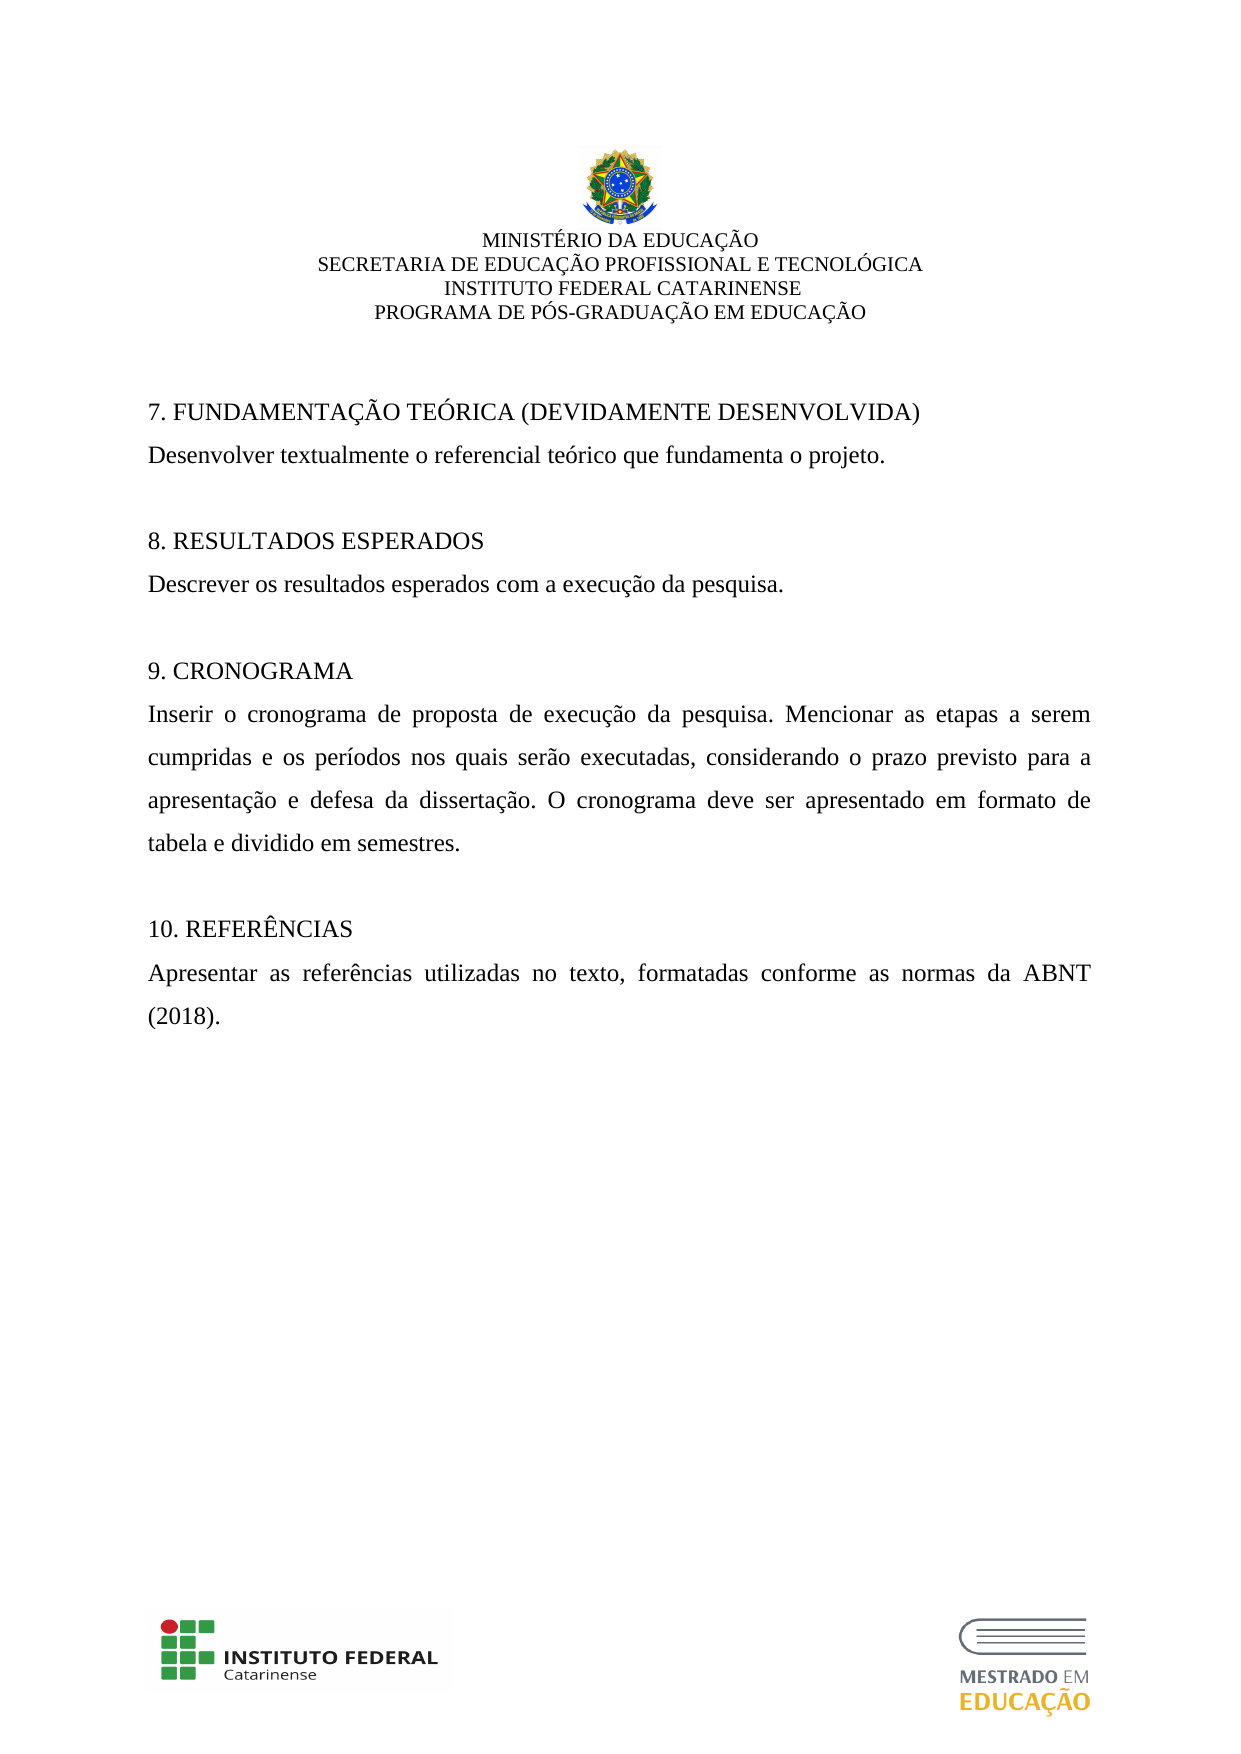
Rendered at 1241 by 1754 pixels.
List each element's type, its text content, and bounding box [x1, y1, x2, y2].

text Apresentar as referências utilizadas no texto, formatadas conforme as normas da ABNT (2018). [148, 958, 1092, 1029]
text 8. RESULTADOS ESPERADOS [148, 526, 1092, 555]
picture [579, 147, 661, 229]
picture [145, 1607, 453, 1692]
text Inserir o cronograma de proposta de execução da pesquisa. Mencionar as etapas a serem cumpridas e os períodos nos quais serão executadas, considerando o prazo previsto para a apresentação e defesa da dissertação. O cronograma deve ser apresentado em formato de tabela e dividido em semestres. [148, 699, 1092, 857]
text 10. REFERÊNCIAS [148, 914, 1092, 943]
picture [942, 1607, 1099, 1725]
text 7. FUNDAMENTAÇÃO TEÓRICA (DEVIDAMENTE DESENVOLVIDA) [148, 397, 1092, 426]
text 9. CRONOGRAMA [148, 656, 1092, 684]
text Descrever os resultados esperados com a execução da pesquisa. [148, 569, 1092, 598]
text Desenvolver textualmente o referencial teórico que fundamenta o projeto. [148, 440, 1092, 469]
